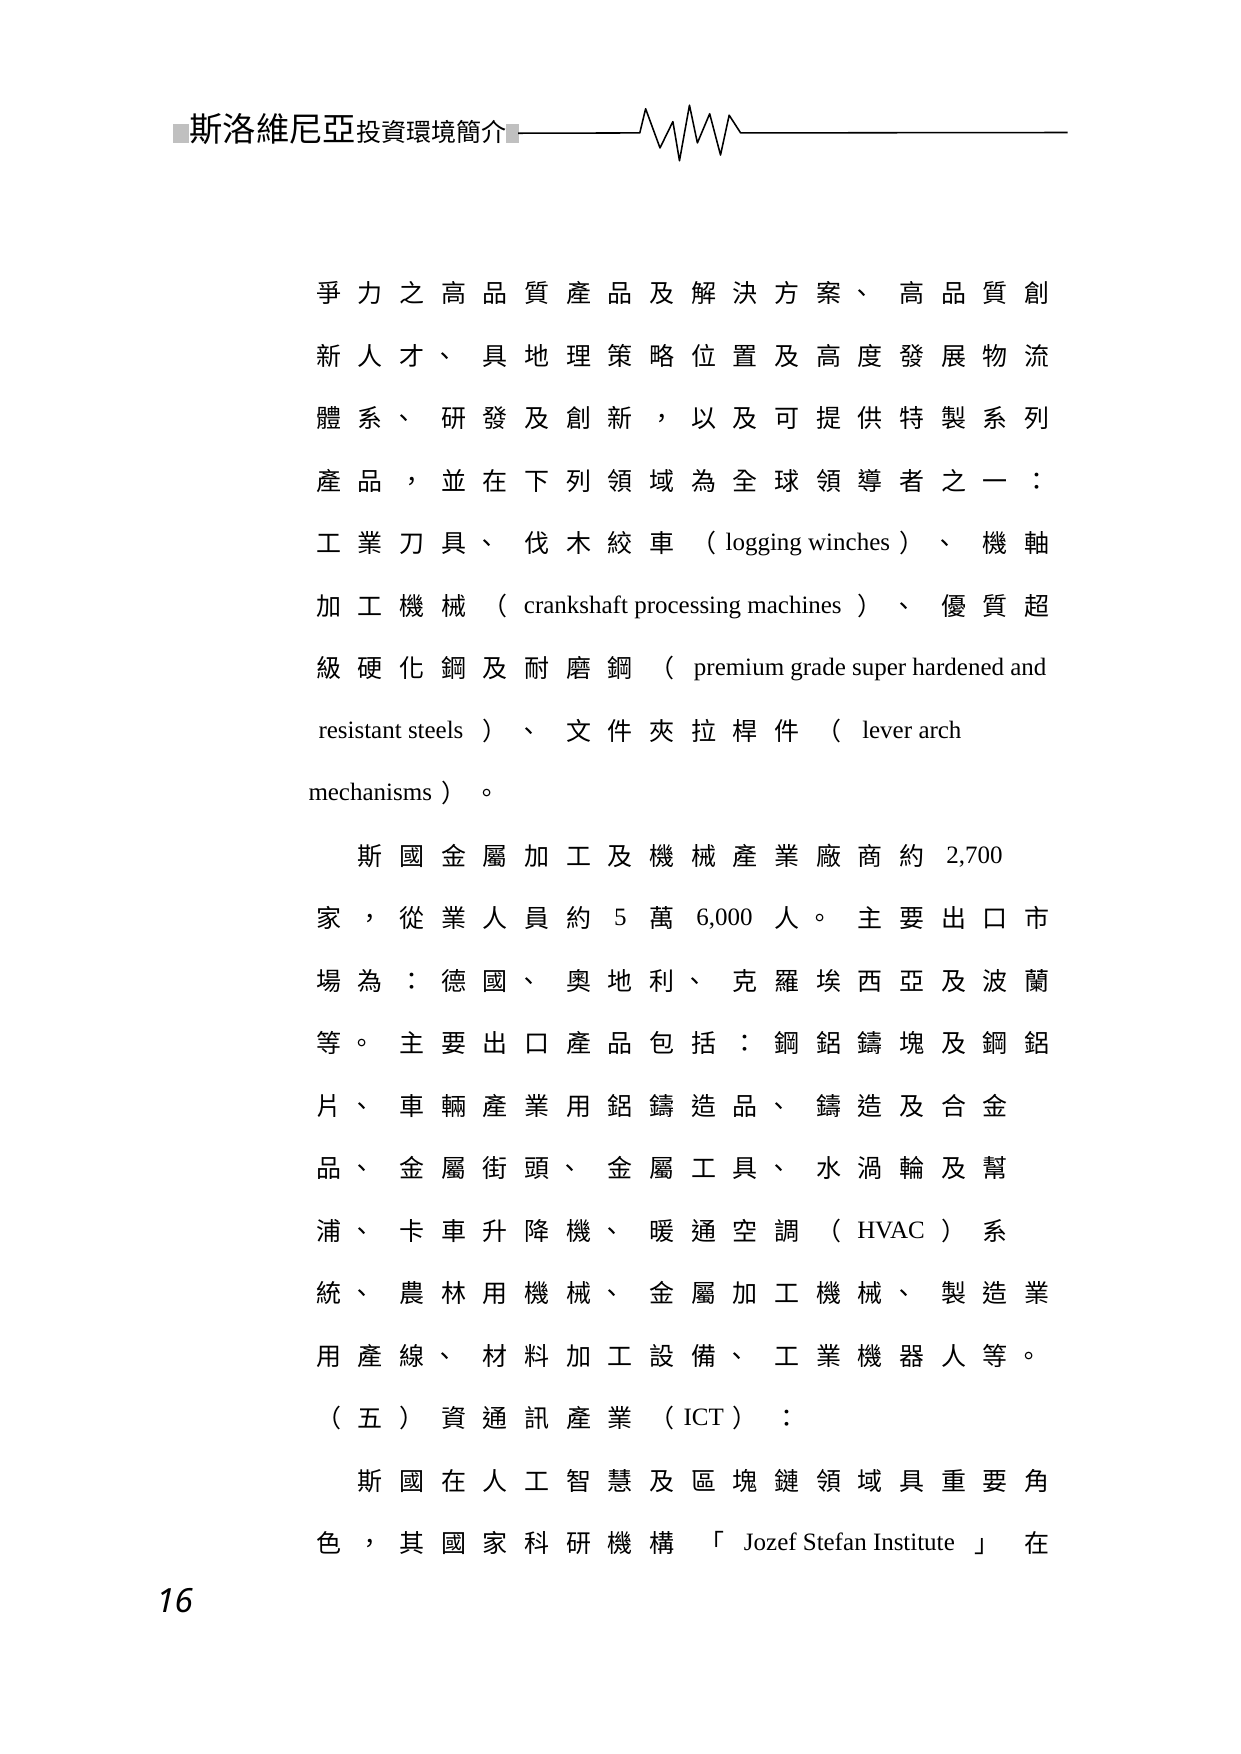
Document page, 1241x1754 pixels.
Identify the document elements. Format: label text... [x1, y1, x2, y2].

text 爭力之高品質產品及解決方案、高品質創新人才、具地理策略位置及高度發展物流體系、研發及創新，以及可提供特製系列產品，並在下列領域為全球領導者之一：工業刀具、伐木絞車（logging winches）、機軸加工機械（crankshaft processing machines）、優質超級硬化鋼及耐磨鋼（premium grade super hardened and resistant steels）、文件夾拉桿件（lever arch mechanisms）。 [281, 250, 1058, 813]
text 斯國金屬加工及機械產業廠商約2,700家，從業人員約5萬6,000人。主要出口市場為：德國、奧地利、克羅埃西亞及波蘭等。主要出口產品包括：鋼鋁鑄塊及鋼鋁片、車輛產業用鋁鑄造品、鑄造及合金品、金屬街頭、金屬工具、水渦輪及幫浦、卡車升降機、暖通空調（HVAC）系統、農林用機械、金屬加工機械、製造業用產線、材料加工設備、工業機器人等。 [281, 813, 1058, 1375]
text （五）資通訊產業（ICT）： [281, 1375, 1058, 1438]
text 斯國在人工智慧及區塊鏈領域具重要角色，其國家科研機構「Jozef Stefan Institute」在 [281, 1438, 1058, 1563]
